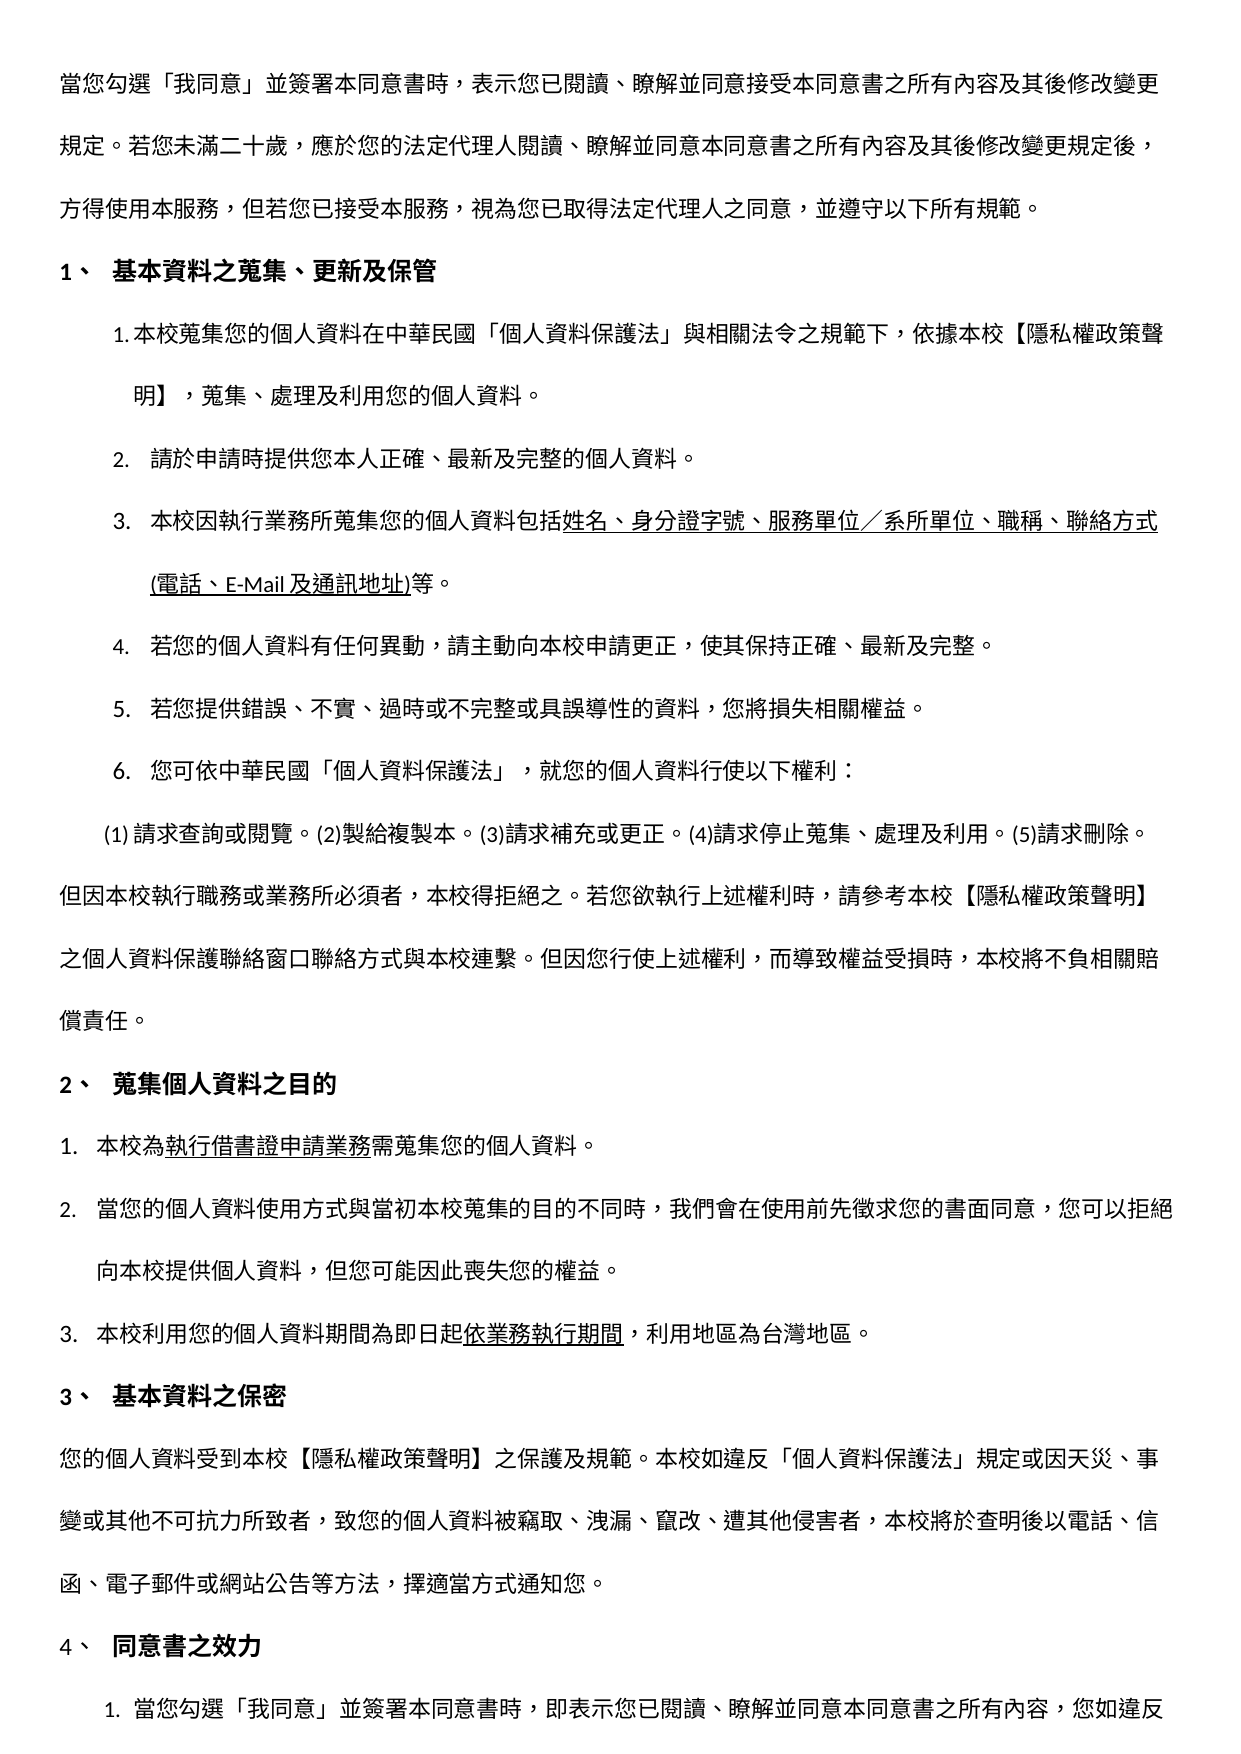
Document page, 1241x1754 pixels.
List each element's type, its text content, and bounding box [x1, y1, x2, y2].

list 當您的個人資料使用方式與當初本校蒐集的目的不同時，我們會在使用前先徵求您的書面同意，您可以拒絕向本校提供個人資料，但您可能因此喪失您的權益。 [59, 1166, 1181, 1291]
list 若您的個人資料有任何異動，請主動向本校申請更正，使其保持正確、最新及完整。 [112, 603, 1181, 666]
list 本校為執行借書證申請業務需蒐集您的個人資料。 [59, 1103, 1181, 1166]
text 但因本校執行職務或業務所必須者，本校得拒絕之。若您欲執行上述權利時，請參考本校【隱私權政策聲明】之個人資料保護聯絡窗口聯絡方式與本校連繫。但因您行使上述權利，而導致權益受損時，本校將不負相關賠償責任。 [59, 853, 1181, 1041]
text 當您勾選「我同意」並簽署本同意書時，表示您已閱讀、瞭解並同意接受本同意書之所有內容及其後修改變更規定。若您未滿二十歲，應於您的法定代理人閱讀、瞭解並同意本同意書之所有內容及其後修改變更規定後，方得使用本服務，但若您已接受本服務，視為您已取得法定代理人之同意，並遵守以下所有規範。 [59, 41, 1181, 228]
list 本校利用您的個人資料期間為即日起依業務執行期間，利用地區為台灣地區。 [59, 1291, 1181, 1353]
list 請於申請時提供您本人正確、最新及完整的個人資料。 [112, 416, 1181, 478]
text 您的個人資料受到本校【隱私權政策聲明】之保護及規範。本校如違反「個人資料保護法」規定或因天災、事變或其他不可抗力所致者，致您的個人資料被竊取、洩漏、竄改、遭其他侵害者，本校將於查明後以電話、信函、電子郵件或網站公告等方法，擇適當方式通知您。 [59, 1416, 1181, 1603]
list 本校因執行業務所蒐集您的個人資料包括姓名、身分證字號、服務單位／系所單位、職稱、聯絡方式(電話、E-Mail及通訊地址)等。 [112, 478, 1181, 603]
list 基本資料之蒐集、更新及保管 [59, 228, 1181, 291]
list 當您勾選「我同意」並簽署本同意書時，即表示您已閱讀、瞭解並同意本同意書之所有內容，您如違反 [103, 1666, 1181, 1728]
list 請求查詢或閱覽。(2)製給複製本。(3)請求補充或更正。(4)請求停止蒐集、處理及利用。(5)請求刪除。 [103, 791, 1181, 853]
list 同意書之效力 [59, 1603, 1181, 1666]
list 本校蒐集您的個人資料在中華民國「個人資料保護法」與相關法令之規範下，依據本校【隱私權政策聲明】，蒐集、處理及利用您的個人資料。 [112, 291, 1181, 416]
list 基本資料之保密 [59, 1353, 1181, 1416]
list 您可依中華民國「個人資料保護法」，就您的個人資料行使以下權利： [112, 728, 1181, 791]
list 蒐集個人資料之目的 [59, 1041, 1181, 1103]
list 若您提供錯誤、不實、過時或不完整或具誤導性的資料，您將損失相關權益。 [112, 666, 1181, 728]
